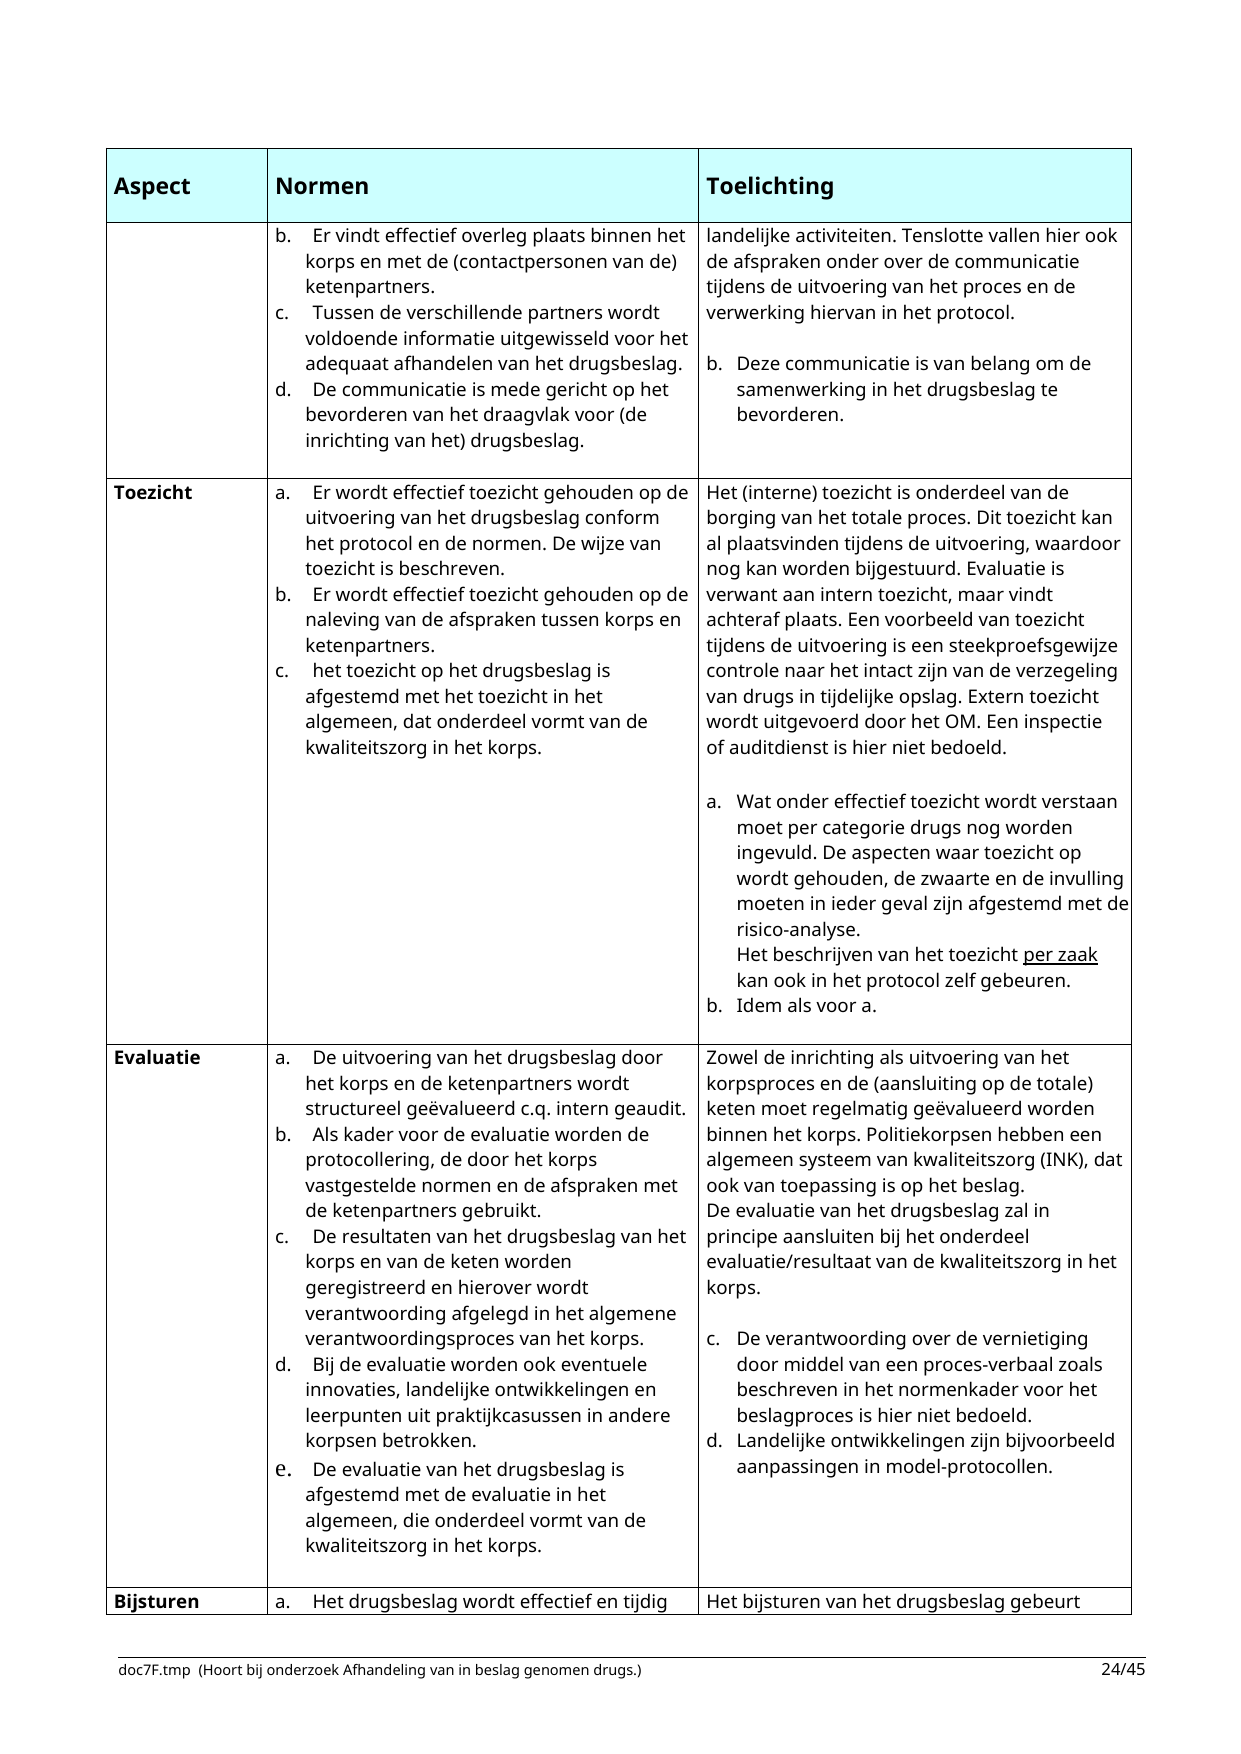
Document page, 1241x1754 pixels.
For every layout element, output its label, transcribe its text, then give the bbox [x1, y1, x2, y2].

table_cell Alle betrokkenen zijn op de hoogte van de actuele korpsdoelstelling en beleids-uitgangspunten, het proces, het protocol en andere afspraken over het drugsbeslag en/of weten die (digitaal) te vinden. Het geheel is transparant. Er vindt effectief overleg plaats binnen het korps en met de (contactpersonen van de) ketenpartners. Tussen de verschillende partners wordt voldoende informatie uitgewisseld voor het adequaat afhandelen van het drugsbeslag. De communicatie is mede gericht op het bevorderen van het draagvlak voor (de inrichting van het) drugsbeslag. [268, 223, 698, 478]
table_cell Toezicht [107, 479, 267, 1044]
table_cell De uitvoering van het drugsbeslag door het korps en de ketenpartners wordt structureel geëvalueerd c.q. intern geaudit. Als kader voor de evaluatie worden de protocollering, de door het korps vastgestelde normen en de afspraken met de ketenpartners gebruikt. De resultaten van het drugsbeslag van het korps en van de keten worden geregistreerd en hierover wordt verantwoording afgelegd in het algemene verantwoordingsproces van het korps. Bij de evaluatie worden ook eventuele innovaties, landelijke ontwikkelingen en leerpunten uit praktijkcasussen in andere korpsen betrokken. De evaluatie van het drugsbeslag is afgestemd met de evaluatie in het algemeen, die onderdeel vormt van de kwaliteitszorg in het korps. [268, 1045, 698, 1587]
table_header Normen [268, 149, 698, 222]
table_cell landelijke activiteiten. Tenslotte vallen hier ook de afspraken onder over de communicatie tijdens de uitvoering van het proces en de verwerking hiervan in het protocol. b. Deze communicatie is van belang om de samenwerking in het drugsbeslag te bevorderen. [699, 223, 1131, 478]
table_cell Het drugsbeslag wordt effectief en tijdig [268, 1588, 698, 1614]
table_cell Er wordt effectief toezicht gehouden op de uitvoering van het drugsbeslag conform het protocol en de normen. De wijze van toezicht is beschreven. Er wordt effectief toezicht gehouden op de naleving van de afspraken tussen korps en ketenpartners. het toezicht op het drugsbeslag is afgestemd met het toezicht in het algemeen, dat onderdeel vormt van de kwaliteitszorg in het korps. [268, 479, 698, 1044]
table_header Toelichting [699, 149, 1131, 222]
table_cell Zowel de inrichting als uitvoering van het korpsproces en de (aansluiting op de totale) keten moet regelmatig geëvalueerd worden binnen het korps. Politiekorpsen hebben een algemeen systeem van kwaliteitszorg (INK), dat ook van toepassing is op het beslag. De evaluatie van het drugsbeslag zal in principe aansluiten bij het onderdeel evaluatie/resultaat van de kwaliteitszorg in het korps. c. De verantwoording over de vernietiging door middel van een proces-verbaal zoals beschreven in het normenkader voor het beslagproces is hier niet bedoeld. d. Landelijke ontwikkelingen zijn bijvoorbeeld aanpassingen in model-protocollen. [699, 1045, 1131, 1587]
table_cell Het bijsturen van het drugsbeslag gebeurt [699, 1588, 1131, 1614]
table_cell Bijsturen [107, 1588, 267, 1614]
table_cell Evaluatie [107, 1045, 267, 1587]
table_cell Het (interne) toezicht is onderdeel van de borging van het totale proces. Dit toezicht kan al plaatsvinden tijdens de uitvoering, waardoor nog kan worden bijgestuurd. Evaluatie is verwant aan intern toezicht, maar vindt achteraf plaats. Een voorbeeld van toezicht tijdens de uitvoering is een steekproefsgewijze controle naar het intact zijn van de verzegeling van drugs in tijdelijke opslag. Extern toezicht wordt uitgevoerd door het OM. Een inspectie of auditdienst is hier niet bedoeld. a. Wat onder effectief toezicht wordt verstaan moet per categorie drugs nog worden ingevuld. De aspecten waar toezicht op wordt gehouden, de zwaarte en de invulling moeten in ieder geval zijn afgestemd met de risico-analyse. Het beschrijven van het toezicht per zaak kan ook in het protocol zelf gebeuren. b. Idem als voor a. [699, 479, 1131, 1044]
table_cell [107, 223, 267, 478]
table_header Aspect [107, 149, 267, 222]
